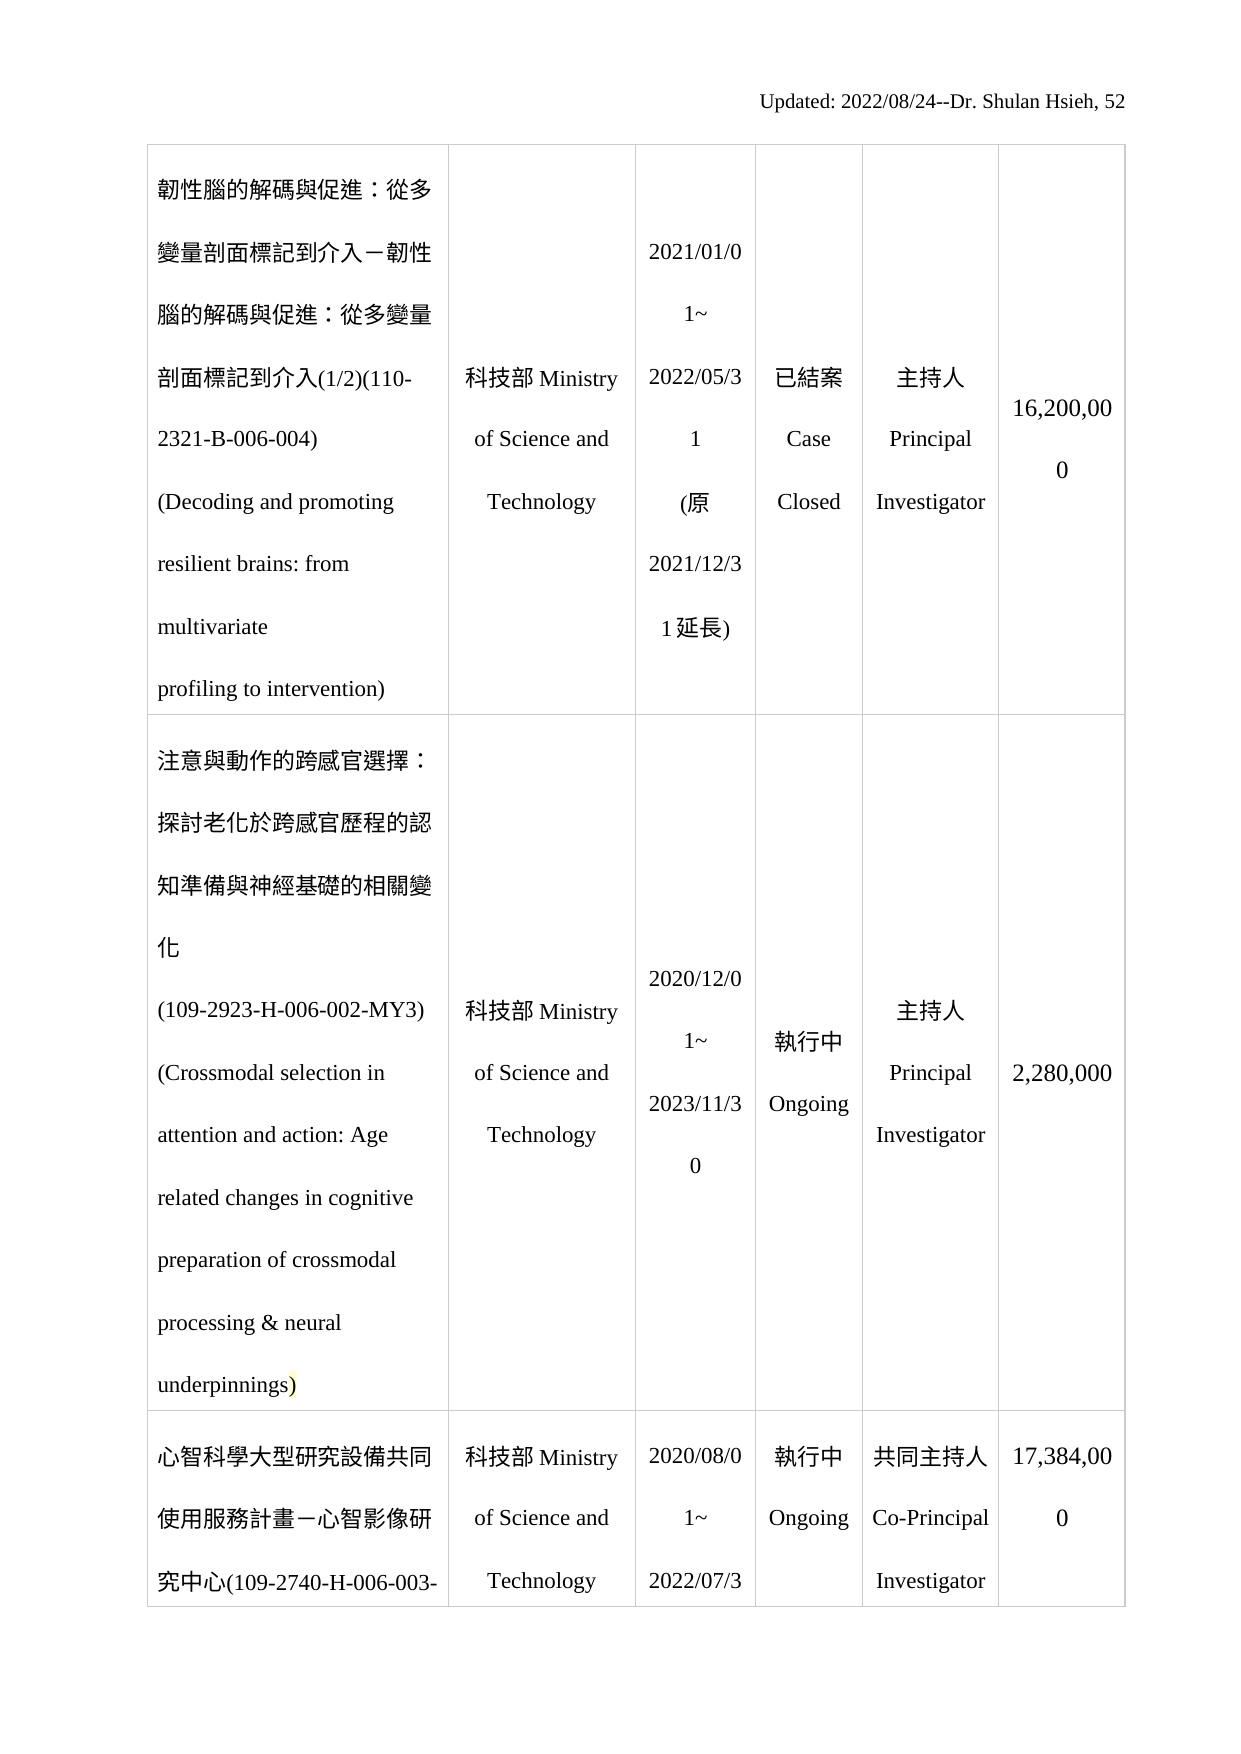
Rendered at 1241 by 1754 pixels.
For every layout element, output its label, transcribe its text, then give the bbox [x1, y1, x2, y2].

table_cell 主持人 Principal Investigator [863, 715, 998, 1410]
table_cell 科技部Ministry of Science and Technology [449, 145, 635, 714]
table_cell 科技部Ministry of Science and Technology [449, 715, 635, 1410]
table_cell 17,384,000 [999, 1411, 1124, 1606]
table_cell 執行中 Ongoing [756, 715, 862, 1410]
table_cell 主持人 Principal Investigator [863, 145, 998, 714]
table_cell 2020/08/01~ 2022/07/3 [636, 1411, 755, 1606]
table_cell 科技部Ministry of Science and Technology [449, 1411, 635, 1606]
table_cell 2,280,000 [999, 715, 1124, 1410]
table_cell 2021/01/01~ 2022/05/31 (原2021/12/31延長) [636, 145, 755, 714]
table_cell 已結案Case Closed [756, 145, 862, 714]
table_cell 共同主持人 Co-Principal Investigator [863, 1411, 998, 1606]
table_cell 2020/12/01~ 2023/11/30 [636, 715, 755, 1410]
table_cell 韌性腦的解碼與促進：從多變量剖面標記到介入－韌性腦的解碼與促進：從多變量剖面標記到介入(1/2)(110-2321-B-006-004) (Decoding and promoting resilient brains: from multivariate profiling to intervention) [148, 145, 448, 714]
table_cell 16,200,000 [999, 145, 1124, 714]
table_cell 注意與動作的跨感官選擇：探討老化於跨感官歷程的認知準備與神經基礎的相關變化 (109-2923-H-006-002-MY3) (Crossmodal selection in attention and action: Age related changes in cognitive preparation of crossmodal processing & neural underpinnings) [148, 715, 448, 1410]
table_cell 心智科學大型研究設備共同使用服務計畫－心智影像研究中心(109-2740-H-006-003- [148, 1411, 448, 1606]
table_cell 執行中 Ongoing [756, 1411, 862, 1606]
